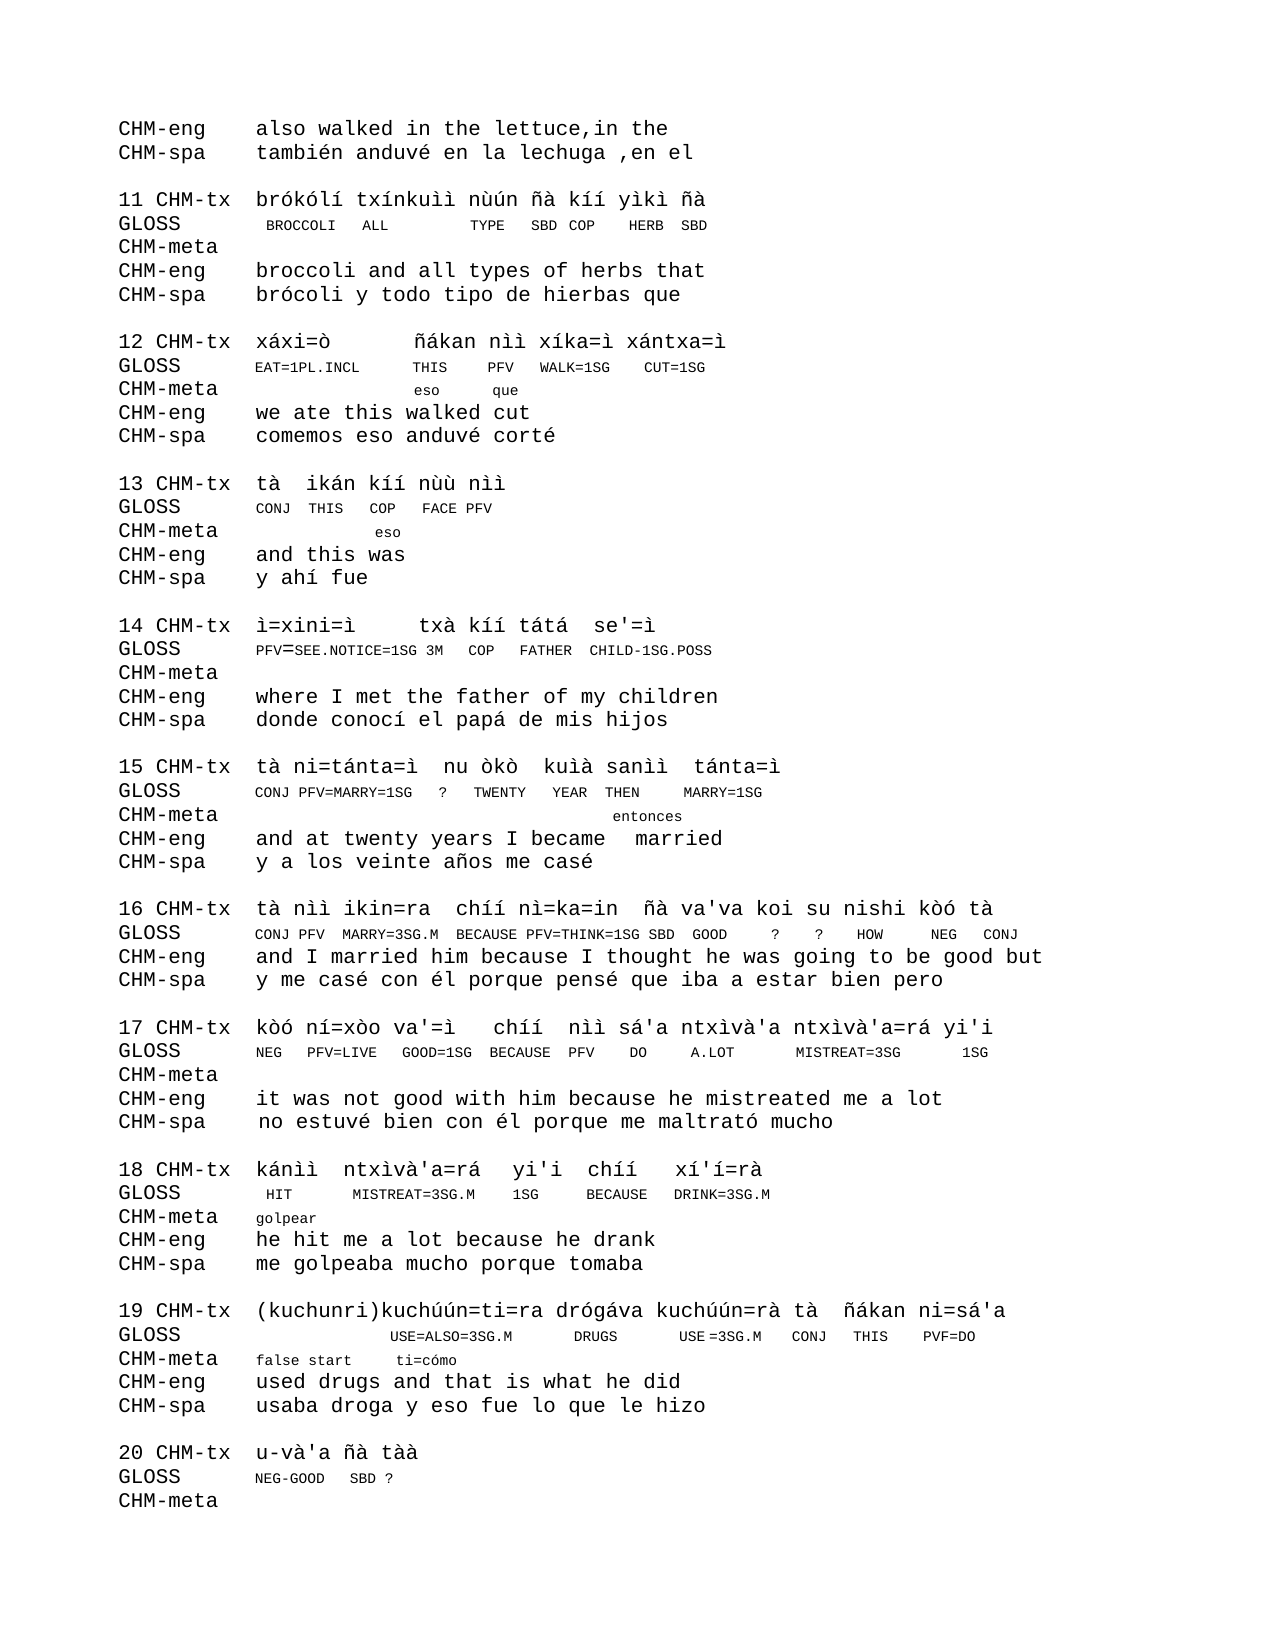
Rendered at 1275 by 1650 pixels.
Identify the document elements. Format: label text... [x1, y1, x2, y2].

text CHM-meta [118, 1064, 1157, 1088]
text CHM-eng used drugs and that is what he did [118, 1371, 1157, 1395]
text CHM-meta eso [118, 520, 1157, 544]
text CHM-spa no estuvé bien con él porque me maltrató mucho [118, 1111, 1157, 1135]
text CHM-meta entonces [118, 804, 1157, 827]
text GLOSS CONJ PFV MARRY=3SG.M BECAUSE PFV=THINK=1SG SBD GOOD ? ? HOW NEG CONJ [118, 922, 1157, 946]
text 20 CHM-tx u-và'a ñà tàà [118, 1442, 1157, 1466]
text GLOSS PFV=SEE.NOTICE=1SG 3M COP FATHER CHILD-1SG.POSS [118, 638, 1157, 662]
text GLOSS NEG-GOOD SBD ? [118, 1466, 1157, 1489]
text CHM-eng where I met the father of my children [118, 686, 1157, 709]
text CHM-spa usaba droga y eso fue lo que le hizo [118, 1395, 1157, 1419]
text CHM-eng he hit me a lot because he drank [118, 1229, 1157, 1253]
text GLOSS EAT=1PL.INCL THIS PFV WALK=1SG CUT=1SG [118, 354, 1157, 378]
text CHM-eng also walked in the lettuce,in the [118, 118, 1157, 142]
text 12 CHM-tx xáxi=ò ñákan nìì xíka=ì xántxa=ì [118, 331, 1157, 354]
text CHM-eng broccoli and all types of herbs that [118, 260, 1157, 284]
text CHM-spa donde conocí el papá de mis hijos [118, 709, 1157, 733]
text CHM-meta eso que [118, 378, 1157, 402]
text 17 CHM-tx kòó ní=xòo va'=ì chíí nìì sá'a ntxìvà'a ntxìvà'a=rá yi'i [118, 1017, 1157, 1040]
text CHM-meta false start ti=cómo [118, 1348, 1157, 1371]
text CHM-spa y ahí fue [118, 567, 1157, 591]
text GLOSS HIT MISTREAT=3SG.M 1SG BECAUSE DRINK=3SG.M [118, 1182, 1157, 1206]
text CHM-eng and at twenty years I became married [118, 827, 1157, 851]
text GLOSS USE=ALSO=3SG.M DRUGS USE =3SG.M CONJ THIS PVF=DO [118, 1324, 1157, 1348]
text CHM-spa me golpeaba mucho porque tomaba [118, 1253, 1157, 1277]
text CHM-meta [118, 1489, 1157, 1513]
text CHM-spa y a los veinte años me casé [118, 851, 1157, 875]
text CHM-meta [118, 662, 1157, 686]
text 11 CHM-tx brókólí txínkuìì nùún ñà kíí yìkì ñà [118, 189, 1157, 213]
text CHM-eng it was not good with him because he mistreated me a lot [118, 1088, 1157, 1111]
text CHM-eng and this was [118, 544, 1157, 567]
text 18 CHM-tx kánìì ntxìvà'a=rá yi'i chíí xí'í=rà [118, 1158, 1157, 1182]
text 16 CHM-tx tà nìì ikin=ra chíí nì=ka=in ñà va'va koi su nishi kòó tà [118, 898, 1157, 922]
text CHM-meta golpear [118, 1206, 1157, 1229]
text 19 CHM-tx (kuchunri)kuchúún=ti=ra drógáva kuchúún=rà tà ñákan ni=sá'a [118, 1300, 1157, 1324]
text CHM-eng and I married him because I thought he was going to be good but [118, 946, 1157, 969]
text 13 CHM-tx tà ikán kíí nùù nìì [118, 473, 1157, 496]
text GLOSS CONJ THIS COP FACE PFV [118, 496, 1157, 520]
text GLOSS CONJ PFV=MARRY=1SG ? TWENTY YEAR THEN MARRY=1SG [118, 780, 1157, 804]
text CHM-meta [118, 236, 1157, 260]
text GLOSS NEG PFV=LIVE GOOD=1SG BECAUSE PFV DO A.LOT MISTREAT=3SG 1SG [118, 1040, 1157, 1064]
text CHM-spa también anduvé en la lechuga ,en el [118, 142, 1157, 165]
text CHM-eng we ate this walked cut [118, 402, 1157, 426]
text CHM-spa brócoli y todo tipo de hierbas que [118, 284, 1157, 307]
text CHM-spa comemos eso anduvé corté [118, 426, 1157, 449]
text 14 CHM-tx ì=xini=ì txà kíí tátá se'=ì [118, 615, 1157, 638]
text CHM-spa y me casé con él porque pensé que iba a estar bien pero [118, 969, 1157, 993]
text GLOSS BROCCOLI ALL TYPE SBD COP HERB SBD [118, 213, 1157, 236]
text 15 CHM-tx tà ni=tánta=ì nu òkò kuìà sanìì tánta=ì [118, 757, 1157, 780]
